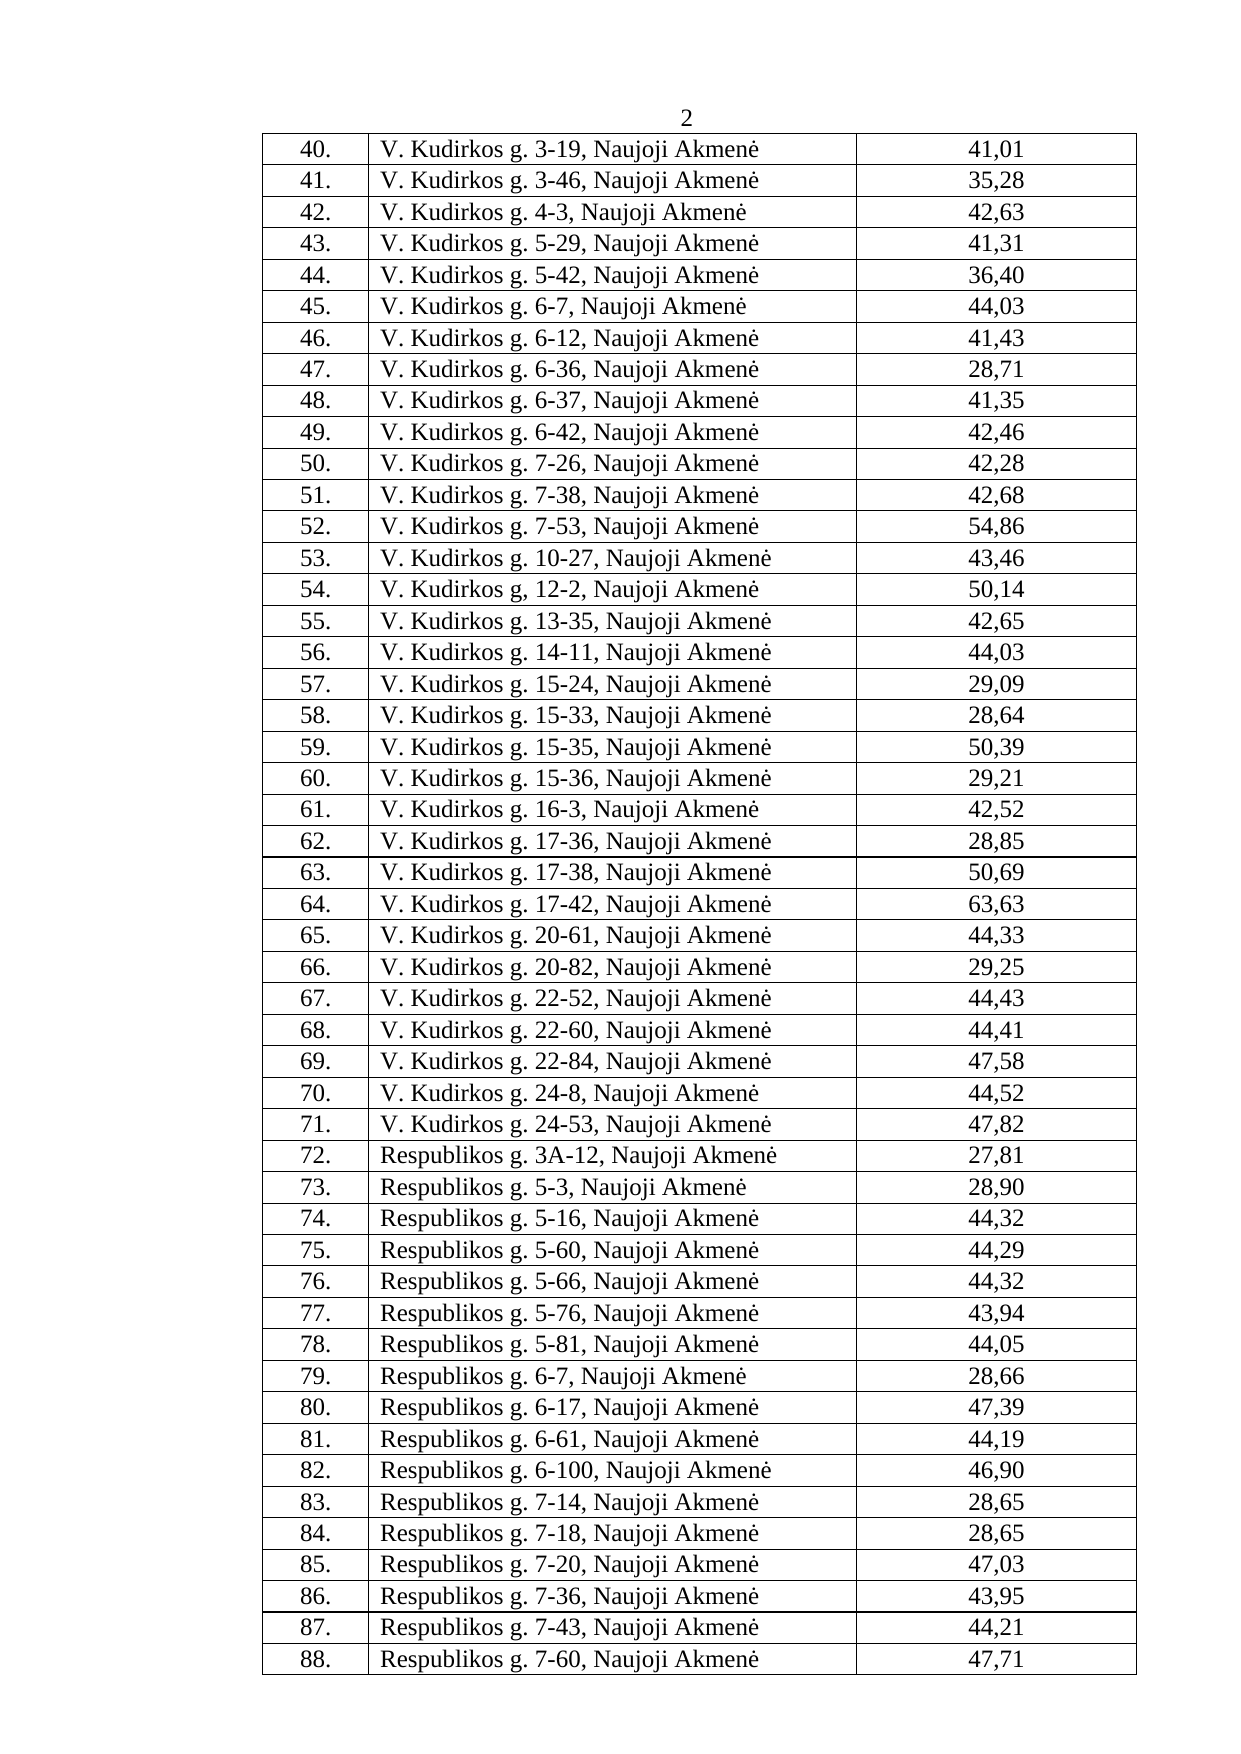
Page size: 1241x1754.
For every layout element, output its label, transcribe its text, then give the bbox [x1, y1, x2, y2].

table_cell 35,28 [857, 165, 1136, 196]
table_cell Respublikos g. 7-36, Naujoji Akmenė [369, 1581, 856, 1611]
table_cell V. Kudirkos g. 6-12, Naujoji Akmenė [369, 323, 856, 353]
table_cell 42,52 [857, 795, 1136, 825]
table_cell 77. [263, 1298, 368, 1328]
table_cell 27,81 [857, 1141, 1136, 1171]
table_cell 49. [263, 417, 368, 447]
table_cell 75. [263, 1235, 368, 1265]
table_cell 29,21 [857, 763, 1136, 793]
table_cell V. Kudirkos g. 16-3, Naujoji Akmenė [369, 795, 856, 825]
table_cell 60. [263, 763, 368, 793]
table_cell 44,03 [857, 291, 1136, 322]
table_cell 70. [263, 1078, 368, 1108]
table_cell 66. [263, 952, 368, 982]
table_cell 88. [263, 1644, 368, 1674]
table_cell 28,85 [857, 826, 1136, 856]
table_cell 47,03 [857, 1550, 1136, 1580]
table_cell V. Kudirkos g. 3-19, Naujoji Akmenė [369, 134, 856, 164]
table_cell 55. [263, 606, 368, 636]
table_cell V. Kudirkos g. 17-36, Naujoji Akmenė [369, 826, 856, 856]
table_cell V. Kudirkos g. 22-84, Naujoji Akmenė [369, 1046, 856, 1077]
table_cell Respublikos g. 5-3, Naujoji Akmenė [369, 1172, 856, 1202]
table_cell V. Kudirkos g. 14-11, Naujoji Akmenė [369, 637, 856, 668]
table_cell 44,41 [857, 1015, 1136, 1045]
table_cell 83. [263, 1487, 368, 1517]
table_cell 71. [263, 1109, 368, 1139]
table_cell V. Kudirkos g. 13-35, Naujoji Akmenė [369, 606, 856, 636]
table_cell V. Kudirkos g. 5-29, Naujoji Akmenė [369, 228, 856, 259]
table_cell 64. [263, 889, 368, 919]
table_cell 28,65 [857, 1518, 1136, 1548]
table_cell 50,14 [857, 574, 1136, 605]
table_cell V. Kudirkos g. 6-42, Naujoji Akmenė [369, 417, 856, 447]
table_cell Respublikos g. 3A-12, Naujoji Akmenė [369, 1141, 856, 1171]
table_cell V. Kudirkos g. 6-37, Naujoji Akmenė [369, 386, 856, 416]
table_cell 44,29 [857, 1235, 1136, 1265]
table_cell 63. [263, 858, 368, 888]
table_cell 67. [263, 983, 368, 1014]
table_cell 80. [263, 1392, 368, 1423]
table_cell 87. [263, 1613, 368, 1643]
table_cell 57. [263, 669, 368, 699]
table_cell 41,31 [857, 228, 1136, 259]
table_cell Respublikos g. 5-76, Naujoji Akmenė [369, 1298, 856, 1328]
table_cell 41,35 [857, 386, 1136, 416]
table_cell Respublikos g. 7-43, Naujoji Akmenė [369, 1613, 856, 1643]
table_cell 40. [263, 134, 368, 164]
table_cell 62. [263, 826, 368, 856]
table_cell 61. [263, 795, 368, 825]
table_cell V. Kudirkos g. 22-60, Naujoji Akmenė [369, 1015, 856, 1045]
table_cell 47,71 [857, 1644, 1136, 1674]
table_cell 56. [263, 637, 368, 668]
table_cell 46. [263, 323, 368, 353]
table_cell V. Kudirkos g. 15-24, Naujoji Akmenė [369, 669, 856, 699]
table_cell 44,32 [857, 1204, 1136, 1234]
table_cell 44. [263, 260, 368, 290]
table_cell Respublikos g. 6-100, Naujoji Akmenė [369, 1455, 856, 1486]
table_cell V. Kudirkos g. 20-82, Naujoji Akmenė [369, 952, 856, 982]
table_cell 42,28 [857, 449, 1136, 479]
table_cell 43. [263, 228, 368, 259]
table_cell Respublikos g. 5-81, Naujoji Akmenė [369, 1329, 856, 1360]
table_cell 82. [263, 1455, 368, 1486]
table_cell 36,40 [857, 260, 1136, 290]
table_cell V. Kudirkos g. 10-27, Naujoji Akmenė [369, 543, 856, 573]
table_cell 42. [263, 197, 368, 227]
table_cell 63,63 [857, 889, 1136, 919]
table_cell V. Kudirkos g. 20-61, Naujoji Akmenė [369, 920, 856, 951]
table_cell Respublikos g. 5-16, Naujoji Akmenė [369, 1204, 856, 1234]
table_cell Respublikos g. 7-18, Naujoji Akmenė [369, 1518, 856, 1548]
table_cell 41,01 [857, 134, 1136, 164]
table_cell 43,94 [857, 1298, 1136, 1328]
table_cell 47. [263, 354, 368, 384]
table_cell 43,46 [857, 543, 1136, 573]
table_cell 43,95 [857, 1581, 1136, 1611]
table_cell Respublikos g. 6-61, Naujoji Akmenė [369, 1424, 856, 1454]
table_cell 69. [263, 1046, 368, 1077]
table_cell 86. [263, 1581, 368, 1611]
table_cell Respublikos g. 7-60, Naujoji Akmenė [369, 1644, 856, 1674]
table_cell 81. [263, 1424, 368, 1454]
table_cell 47,39 [857, 1392, 1136, 1423]
table_cell Respublikos g. 5-66, Naujoji Akmenė [369, 1266, 856, 1297]
table_cell 28,65 [857, 1487, 1136, 1517]
table_cell 44,43 [857, 983, 1136, 1014]
table_cell 54,86 [857, 511, 1136, 542]
table_cell 50,69 [857, 858, 1136, 888]
table_cell 76. [263, 1266, 368, 1297]
table_cell 44,19 [857, 1424, 1136, 1454]
table_cell V. Kudirkos g. 17-38, Naujoji Akmenė [369, 858, 856, 888]
table_cell 50. [263, 449, 368, 479]
table_cell 59. [263, 732, 368, 762]
table_cell 44,52 [857, 1078, 1136, 1108]
table_cell 42,68 [857, 480, 1136, 510]
table_cell V. Kudirkos g. 3-46, Naujoji Akmenė [369, 165, 856, 196]
table_cell 44,32 [857, 1266, 1136, 1297]
table_cell 29,09 [857, 669, 1136, 699]
table_cell 54. [263, 574, 368, 605]
table_cell 58. [263, 700, 368, 731]
table_cell 44,03 [857, 637, 1136, 668]
table_cell 73. [263, 1172, 368, 1202]
table_cell 50,39 [857, 732, 1136, 762]
table_cell 47,58 [857, 1046, 1136, 1077]
table_cell 44,21 [857, 1613, 1136, 1643]
table_cell 84. [263, 1518, 368, 1548]
table_cell 52. [263, 511, 368, 542]
table_cell 51. [263, 480, 368, 510]
table_cell V. Kudirkos g, 12-2, Naujoji Akmenė [369, 574, 856, 605]
table_cell 28,66 [857, 1361, 1136, 1391]
table_cell 74. [263, 1204, 368, 1234]
table_cell 65. [263, 920, 368, 951]
table_cell 85. [263, 1550, 368, 1580]
table_cell V. Kudirkos g. 5-42, Naujoji Akmenė [369, 260, 856, 290]
table_cell Respublikos g. 6-7, Naujoji Akmenė [369, 1361, 856, 1391]
table_cell 42,65 [857, 606, 1136, 636]
table_cell 42,63 [857, 197, 1136, 227]
table_cell V. Kudirkos g. 6-7, Naujoji Akmenė [369, 291, 856, 322]
table_cell 53. [263, 543, 368, 573]
table_cell V. Kudirkos g. 24-8, Naujoji Akmenė [369, 1078, 856, 1108]
table_cell 46,90 [857, 1455, 1136, 1486]
table_cell 44,33 [857, 920, 1136, 951]
table_cell V. Kudirkos g. 15-35, Naujoji Akmenė [369, 732, 856, 762]
table_cell 78. [263, 1329, 368, 1360]
table_cell V. Kudirkos g. 15-36, Naujoji Akmenė [369, 763, 856, 793]
table_cell 47,82 [857, 1109, 1136, 1139]
table_cell V. Kudirkos g. 7-38, Naujoji Akmenė [369, 480, 856, 510]
table_cell V. Kudirkos g. 24-53, Naujoji Akmenė [369, 1109, 856, 1139]
table_cell 48. [263, 386, 368, 416]
table_cell 28,64 [857, 700, 1136, 731]
table_cell 45. [263, 291, 368, 322]
table_cell 72. [263, 1141, 368, 1171]
table_cell V. Kudirkos g. 7-26, Naujoji Akmenė [369, 449, 856, 479]
table_cell V. Kudirkos g. 22-52, Naujoji Akmenė [369, 983, 856, 1014]
table_cell V. Kudirkos g. 4-3, Naujoji Akmenė [369, 197, 856, 227]
table_cell 28,90 [857, 1172, 1136, 1202]
table_cell 79. [263, 1361, 368, 1391]
table_cell V. Kudirkos g. 6-36, Naujoji Akmenė [369, 354, 856, 384]
table_cell Respublikos g. 6-17, Naujoji Akmenė [369, 1392, 856, 1423]
table_cell V. Kudirkos g. 17-42, Naujoji Akmenė [369, 889, 856, 919]
table_cell 44,05 [857, 1329, 1136, 1360]
table_cell 68. [263, 1015, 368, 1045]
table_cell 41,43 [857, 323, 1136, 353]
table_cell 42,46 [857, 417, 1136, 447]
table_cell V. Kudirkos g. 7-53, Naujoji Akmenė [369, 511, 856, 542]
table_cell 41. [263, 165, 368, 196]
table_cell 28,71 [857, 354, 1136, 384]
table_cell 29,25 [857, 952, 1136, 982]
table_cell Respublikos g. 5-60, Naujoji Akmenė [369, 1235, 856, 1265]
table_cell Respublikos g. 7-20, Naujoji Akmenė [369, 1550, 856, 1580]
table_cell V. Kudirkos g. 15-33, Naujoji Akmenė [369, 700, 856, 731]
table_cell Respublikos g. 7-14, Naujoji Akmenė [369, 1487, 856, 1517]
